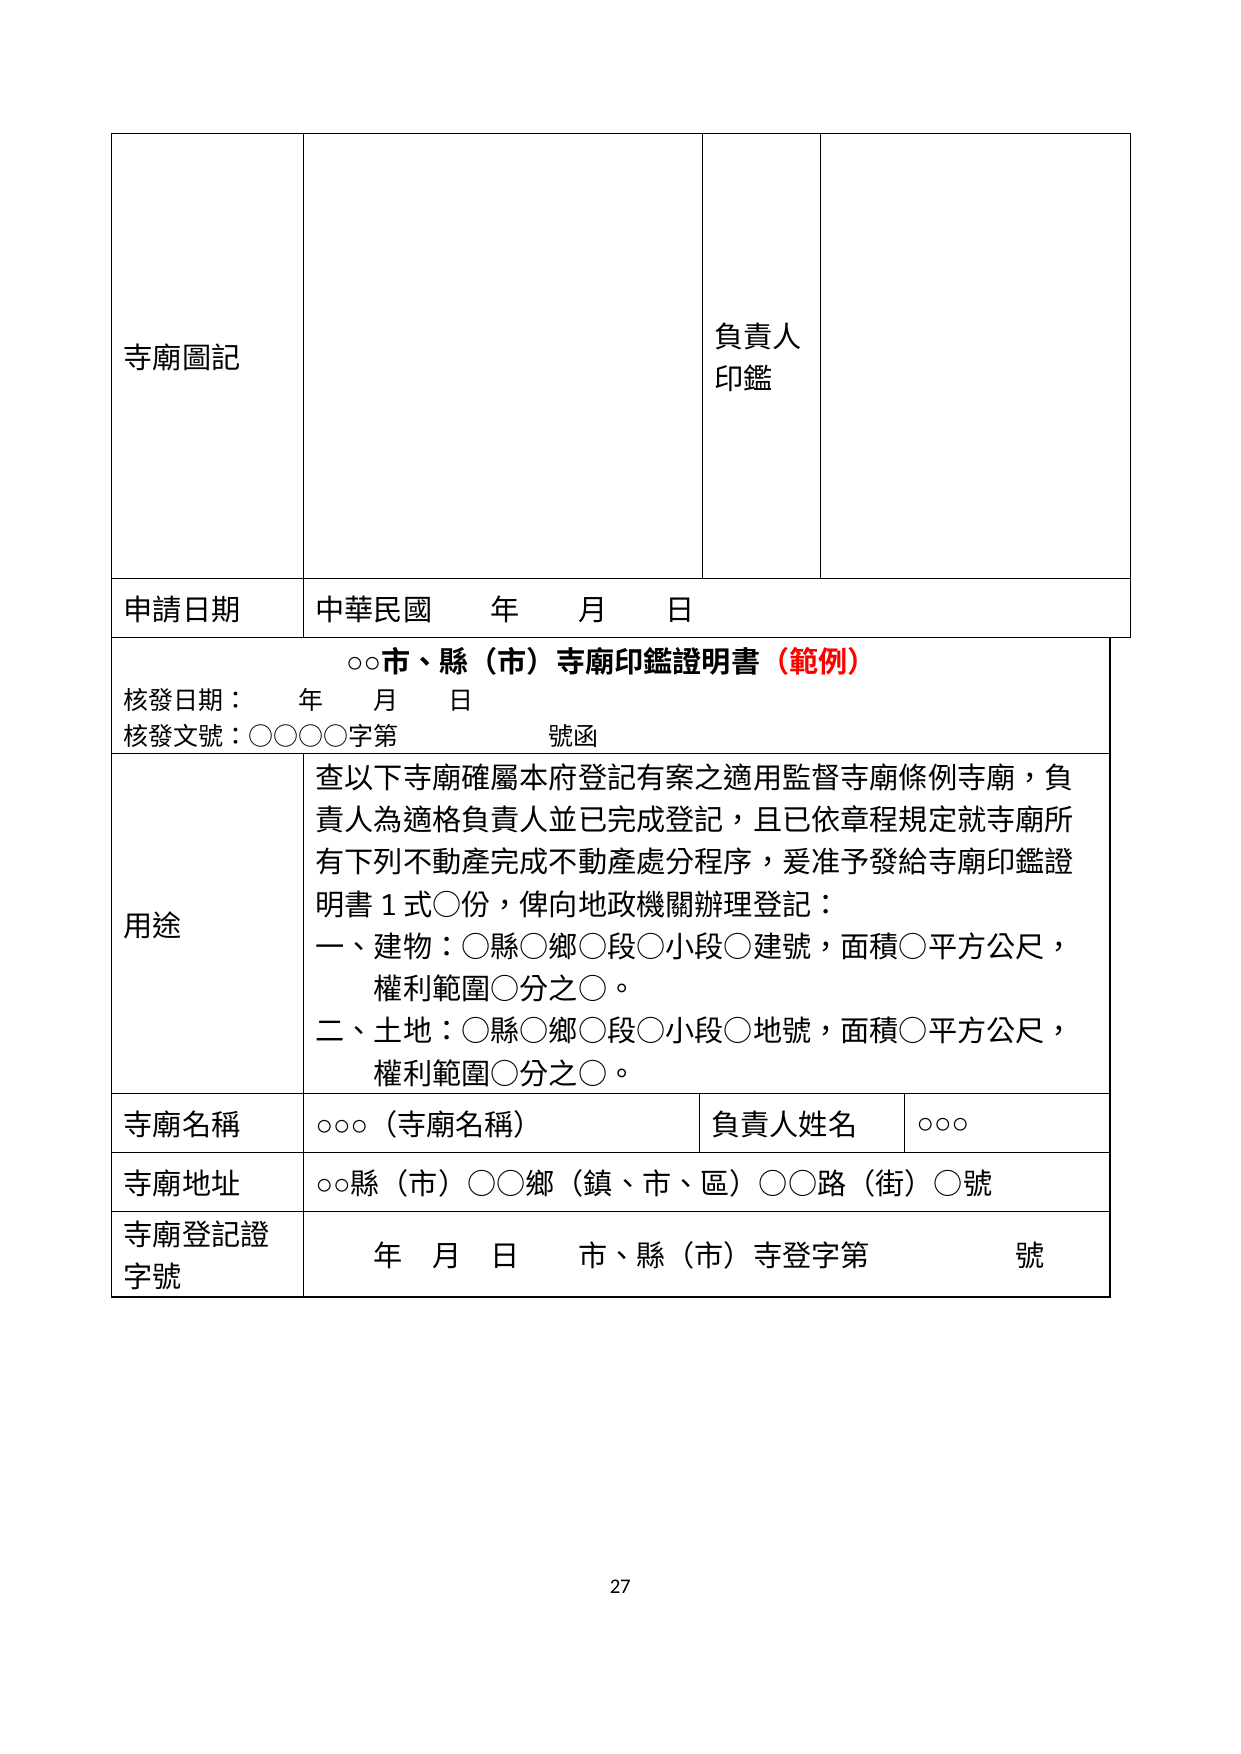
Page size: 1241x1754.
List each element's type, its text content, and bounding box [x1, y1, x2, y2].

table_cell 查以下寺廟確屬本府登記有案之適用監督寺廟條例寺廟，負責人為適格負責人並已完成登記，且已依章程規定就寺廟所有下列不動產完成不動產處分程序，爰准予發給寺廟印鑑證明書1式○份，俾向地政機關辦理登記： 一、建物：○縣○鄉○段○小段○建號，面積○平方公尺，權利範圍○分之○。 二、土地：○縣○鄉○段○小段○地號，面積○平方公尺，權利範圍○分之○。 [304, 754, 1109, 1093]
table_cell [1111, 638, 1131, 753]
table_cell [1111, 1152, 1131, 1211]
table_cell 寺廟登記證字號 [112, 1212, 303, 1296]
table_cell ○○○（寺廟名稱） [304, 1094, 699, 1152]
table_cell 寺廟地址 [112, 1153, 303, 1211]
table_cell 寺廟圖記 [112, 134, 303, 578]
table_cell 中華民國 年 月 日 [304, 579, 1130, 637]
table_cell 負責人印鑑 [703, 134, 820, 578]
table_cell [1111, 753, 1131, 1093]
table_cell ○○○ [905, 1094, 1109, 1152]
table_cell [1111, 1093, 1131, 1152]
table_cell [304, 134, 702, 578]
table_cell 用途 [112, 754, 303, 1093]
table_cell 負責人姓名 [700, 1094, 904, 1152]
table_cell 年 月 日 市、縣（市）寺登字第 號 [304, 1212, 1109, 1296]
table_cell 申請日期 [112, 579, 303, 637]
table_cell [1111, 1211, 1131, 1296]
table_cell ○○市、縣（市）寺廟印鑑證明書（範例） 核發日期： 年 月 日 核發文號：○○○○字第 號函 [112, 638, 1109, 753]
table_cell ○○縣（市）○○鄉（鎮、市、區）○○路（街）○號 [304, 1153, 1109, 1211]
table_cell [821, 134, 1130, 578]
table_cell 寺廟名稱 [112, 1094, 303, 1152]
